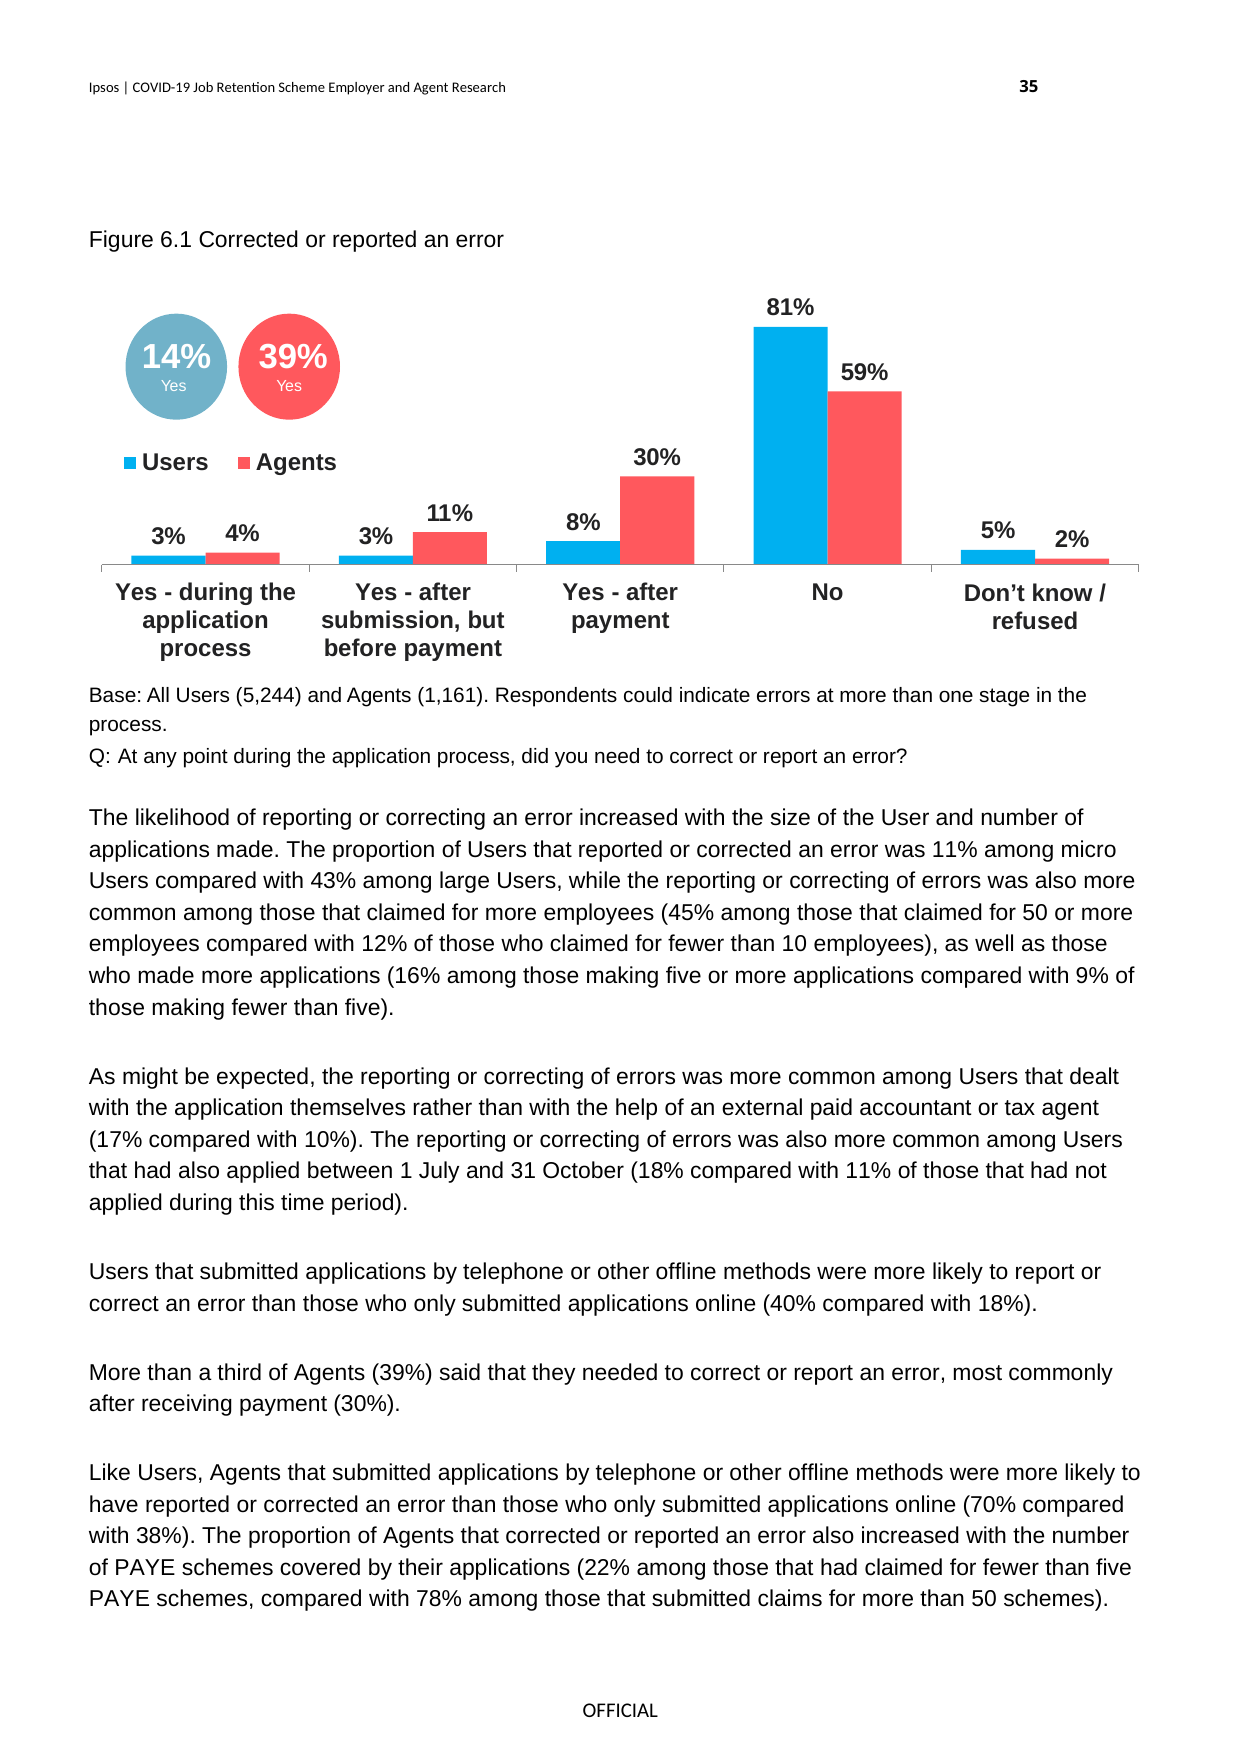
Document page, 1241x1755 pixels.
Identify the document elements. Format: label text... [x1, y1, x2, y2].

text As might be expected, the reporting or correcting of errors was more common among Users that dealt with the application themselves rather than with the help of an external paid accountant or tax agent (17% compared with 10%). The reporting or correcting of errors was also more common among Users that had also applied between 1 July and 31 October (18% compared with 11% of those that had not applied during this time period). [89, 1063, 1152, 1215]
text More than a third of Agents (39%) said that they needed to correct or report an error, most commonly after receiving payment (30%). [89, 1358, 1152, 1416]
text Q: At any point during the application process, did you need to correct or report an error? [89, 741, 1152, 769]
subtitle Figure 6.1 Corrected or reported an error [89, 226, 1048, 252]
text The likelihood of reporting or correcting an error increased with the size of the User and number of applications made. The proportion of Users that reported or corrected an error was 11% among micro Users compared with 43% among large Users, while the reporting or correcting of errors was also more common among those that claimed for more employees (45% among those that claimed for 50 or more employees compared with 12% of those who claimed for fewer than 10 employees), as well as those who made more applications (16% among those making five or more applications compared with 9% of those making fewer than five). [89, 804, 1152, 1020]
text Users that submitted applications by telephone or other offline methods were more likely to report or correct an error than those who only submitted applications online (40% compared with 18%). [89, 1258, 1152, 1316]
text Like Users, Agents that submitted applications by telephone or other offline methods were more likely to have reported or corrected an error than those who only submitted applications online (70% compared with 38%). The proportion of Agents that corrected or reported an error also increased with the number of PAYE schemes covered by their applications (22% among those that had claimed for fewer than five PAYE schemes, compared with 78% among those that submitted claims for more than 50 schemes). [89, 1459, 1152, 1612]
text Base: All Users (5,244) and Agents (1,161). Respondents could indicate errors at more than one stage in the process. [89, 683, 1152, 736]
